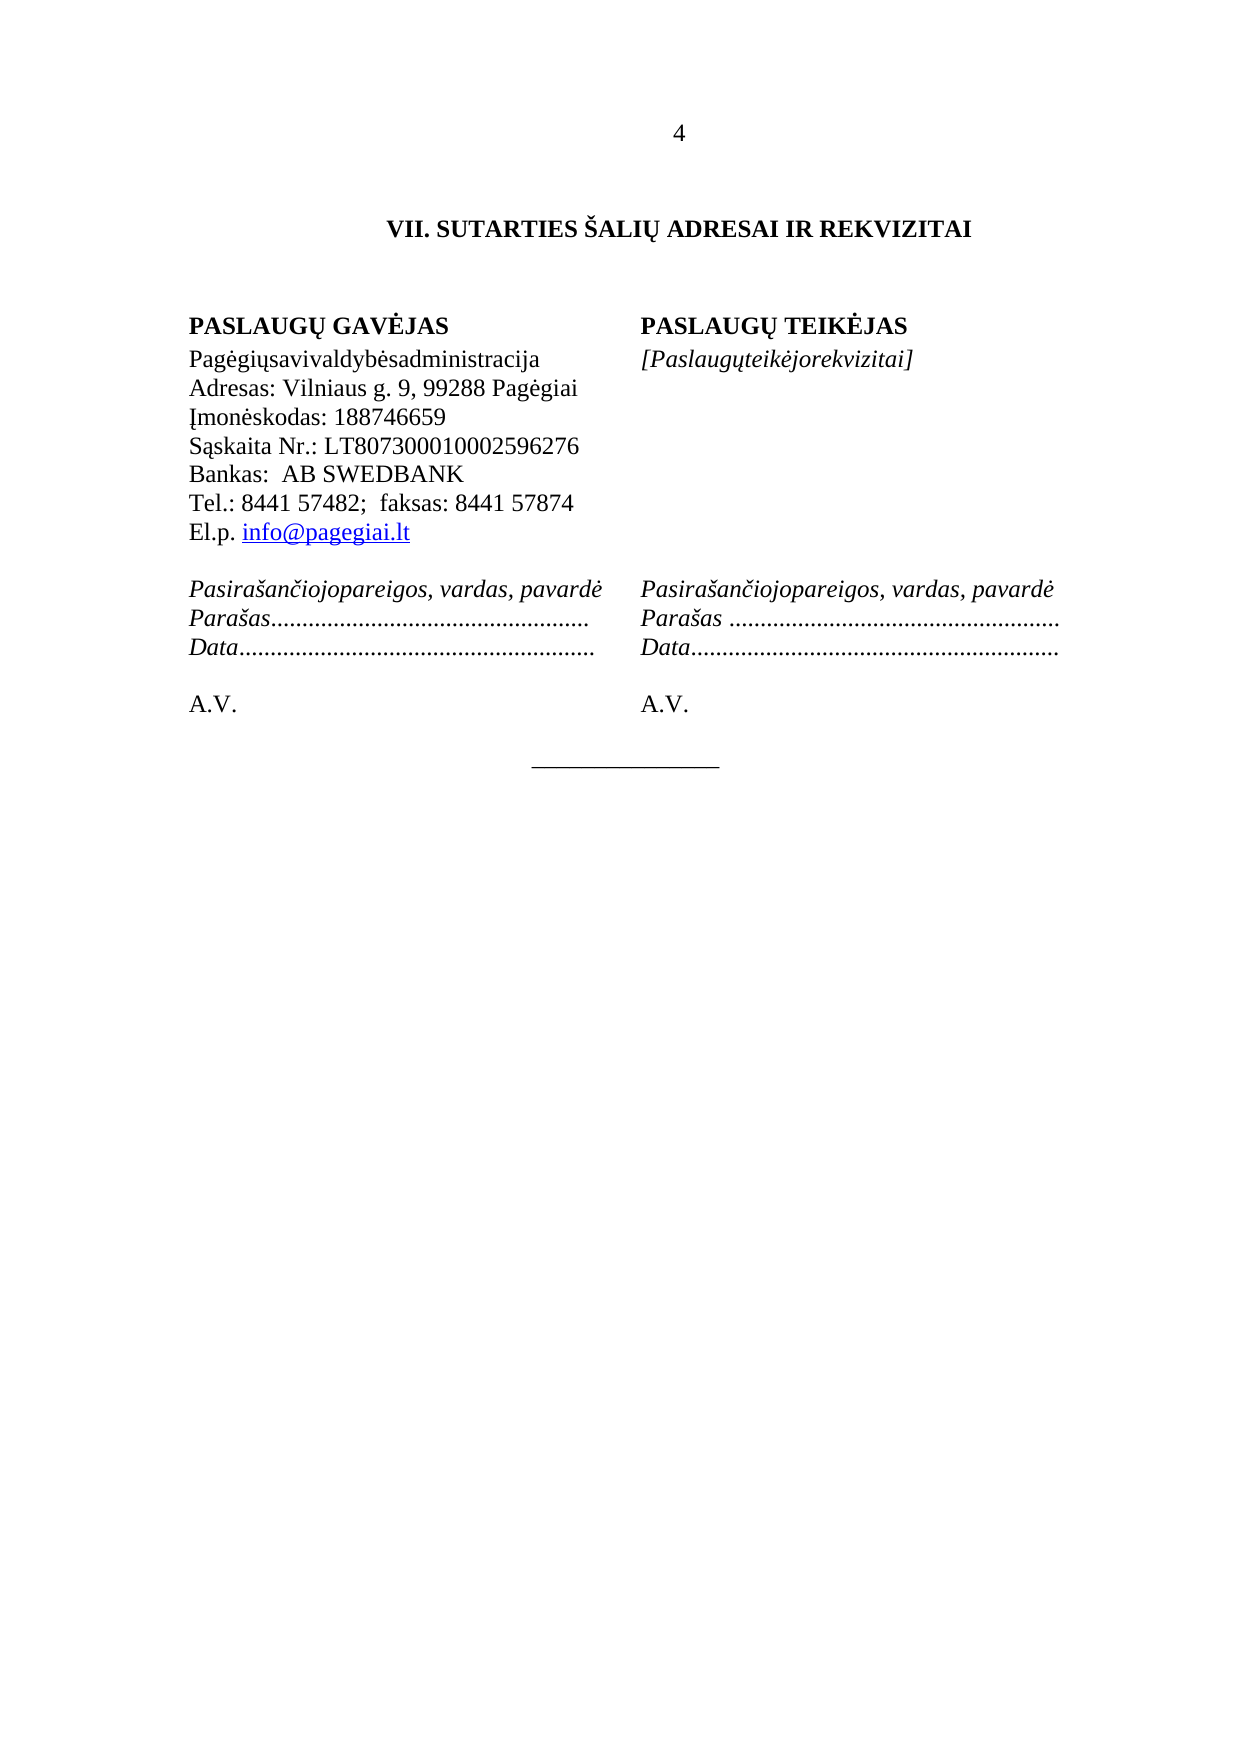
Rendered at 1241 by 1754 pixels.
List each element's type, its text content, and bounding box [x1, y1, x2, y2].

table_header PASLAUGŲ TEIKĖJAS [629, 311, 1181, 344]
table_cell Pagėgiųsavivaldybėsadministracija Adresas: Vilniaus g. 9, 99288 Pagėgiai Įmonėskodas: 188746659 Sąskaita Nr.: LT807300010002596276 Bankas: AB SWEDBANK Tel.: 8441 57482; faksas: 8441 57874 El.p. info@pagegiai.lt Pasirašančiojopareigos, vardas, pavardė Parašas................................................... Data......................................................... A.V. [177, 345, 629, 742]
subtitle VII. SUTARTIES ŠALIŲ ADRESAI IR REKVIZITAI [177, 214, 1181, 242]
table_cell [Paslaugųteikėjorekvizitai] Pasirašančiojopareigos, vardas, pavardė Parašas ..................................................... Data........................................................... A.V. [629, 345, 1181, 742]
table_header PASLAUGŲ GAVĖJAS [177, 311, 629, 344]
text _______________ [177, 742, 1181, 771]
